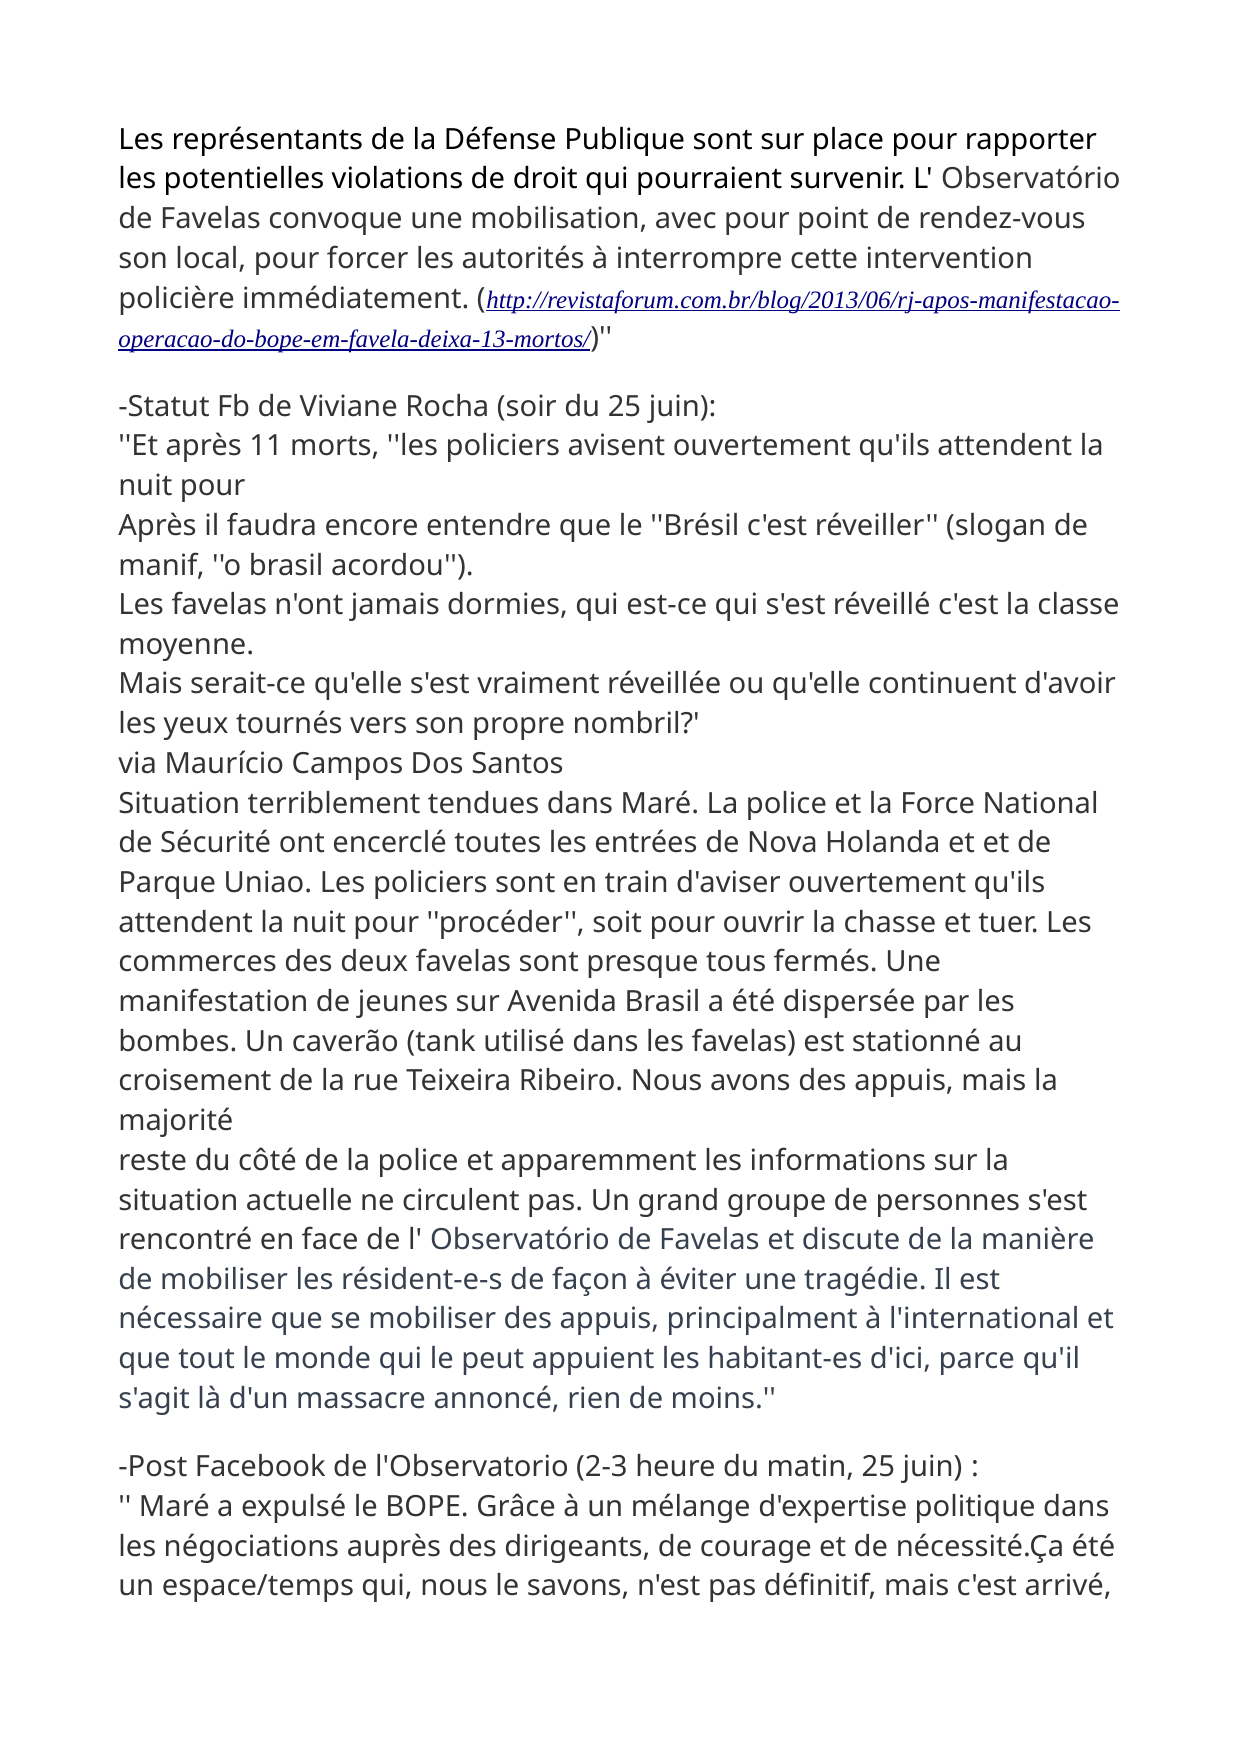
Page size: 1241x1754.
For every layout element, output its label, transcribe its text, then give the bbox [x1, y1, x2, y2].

text Les représentants de la Défense Publique sont sur place pour rapporter les potentielles violations de droit qui pourraient survenir. L' Observatório de Favelas convoque une mobilisation, avec pour point de rendez-vous son local, pour forcer les autorités à interrompre cette intervention policière immédiatement. (http://revistaforum.com.br/blog/2013/06/rj-apos-manifestacao-operacao-do-bope-em-favela-deixa-13-mortos/)'' [118, 118, 1122, 356]
text -Statut Fb de Viviane Rocha (soir du 25 juin): [118, 385, 1122, 425]
text -Post Facebook de l'Observatorio (2-3 heure du matin, 25 juin) : [118, 1446, 1122, 1485]
text Mais serait-ce qu'elle s'est vraiment réveillée ou qu'elle continuent d'avoir les yeux tournés vers son propre nombril?' [118, 663, 1122, 742]
text Les favelas n'ont jamais dormies, qui est-ce qui s'est réveillé c'est la classe moyenne. [118, 583, 1122, 663]
text Après il faudra encore entendre que le ''Brésil c'est réveiller'' (slogan de manif, ''o brasil acordou''). [118, 504, 1122, 583]
text ''Et après 11 morts, ''les policiers avisent ouvertement qu'ils attendent la nuit pour [118, 425, 1122, 504]
text Situation terriblement tendues dans Maré. La police et la Force National de Sécurité ont encerclé toutes les entrées de Nova Holanda et et de Parque Uniao. Les policiers sont en train d'aviser ouvertement qu'ils attendent la nuit pour ''procéder'', soit pour ouvrir la chasse et tuer. Les commerces des deux favelas sont presque tous fermés. Une manifestation de jeunes sur Avenida Brasil a été dispersée par les bombes. Un caverão (tank utilisé dans les favelas) est stationné au croisement de la rue Teixeira Ribeiro. Nous avons des appuis, mais la majorité [118, 782, 1122, 1139]
text via Maurício Campos Dos Santos [118, 742, 1122, 782]
text reste du côté de la police et apparemment les informations sur la situation actuelle ne circulent pas. Un grand groupe de personnes s'est rencontré en face de l' Observatório de Favelas et discute de la manière de mobiliser les résident-e-s de façon à éviter une tragédie. Il est nécessaire que se mobiliser des appuis, principalment à l'international et que tout le monde qui le peut appuient les habitant-es d'ici, parce qu'il s'agit là d'un massacre annoncé, rien de moins.'' [118, 1139, 1122, 1417]
text '' Maré a expulsé le BOPE. Grâce à un mélange d'expertise politique dans les négociations auprès des dirigeants, de courage et de nécessité.Ça été un espace/temps qui, nous le savons, n'est pas définitif, mais c'est arrivé, [118, 1485, 1122, 1604]
